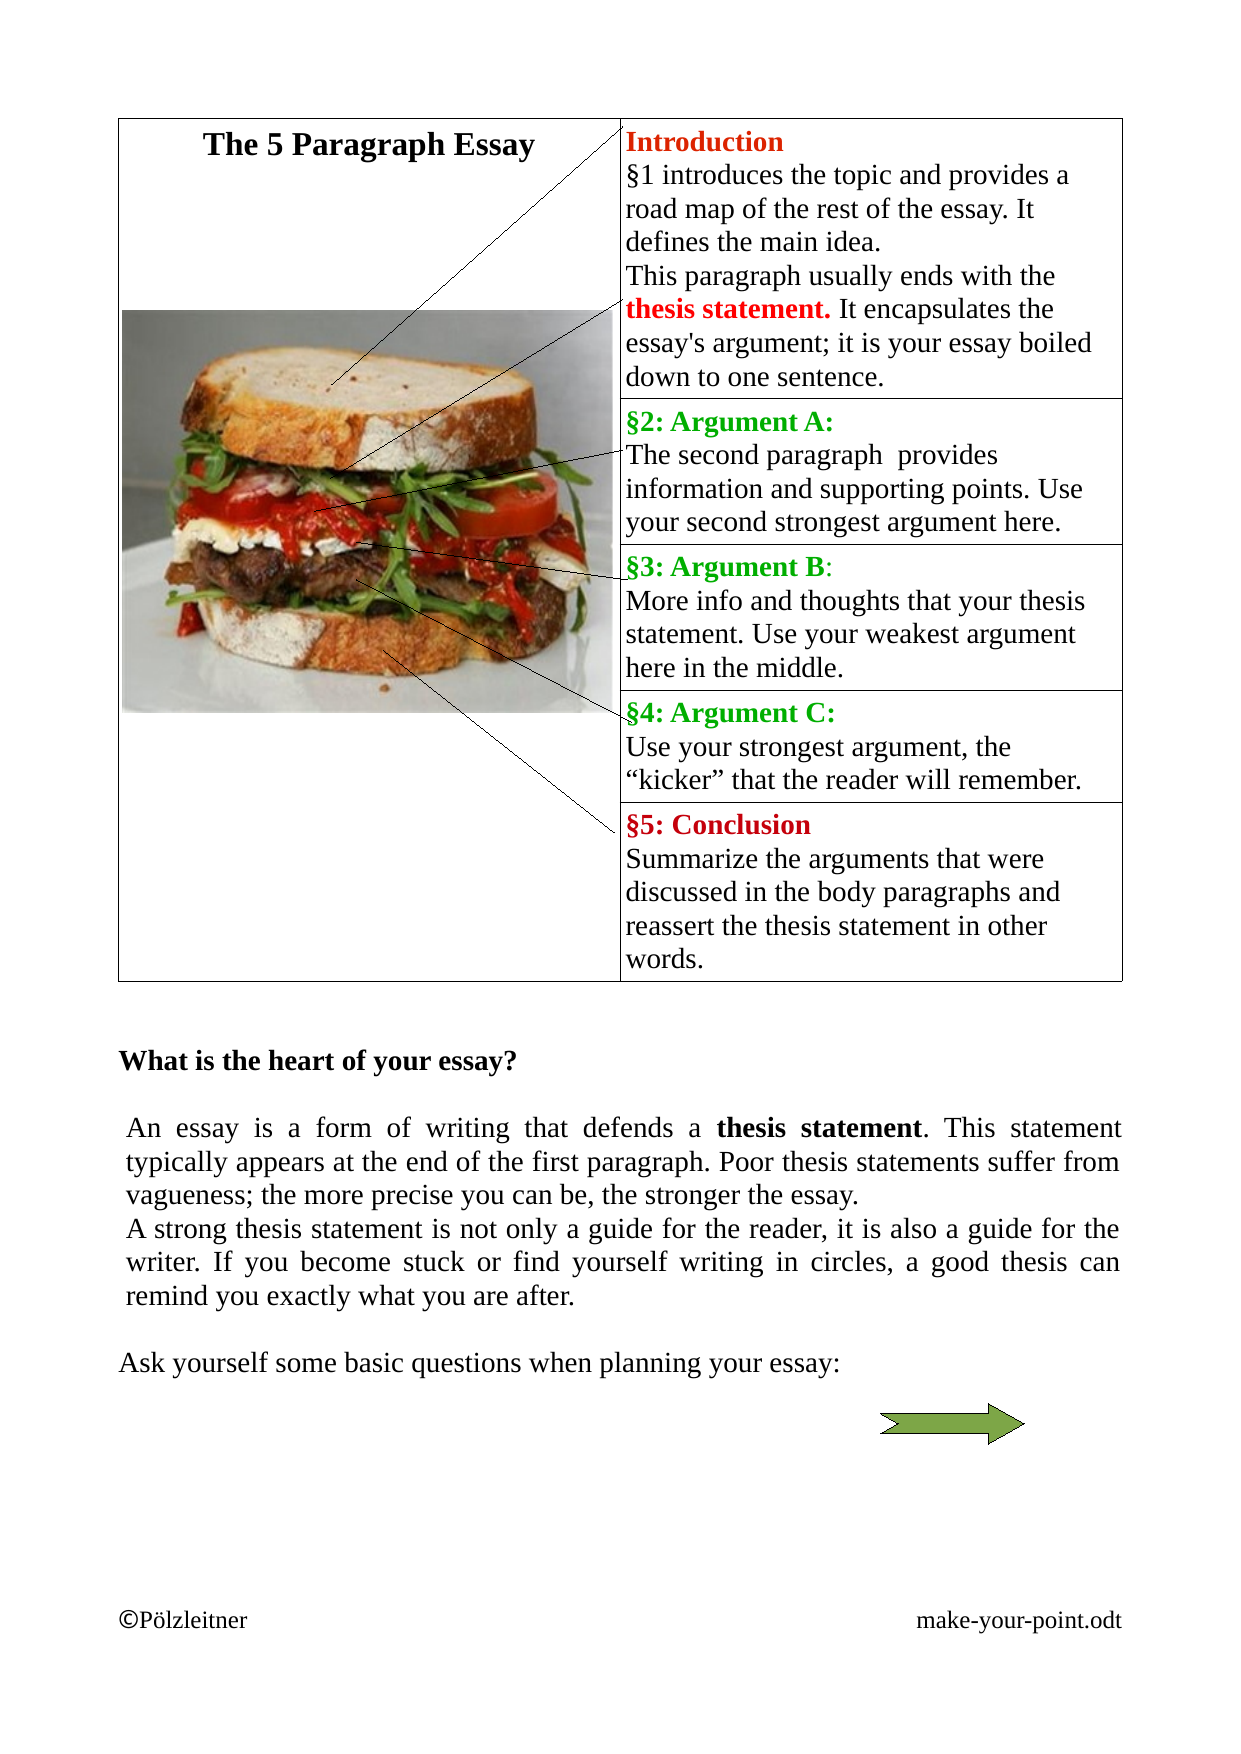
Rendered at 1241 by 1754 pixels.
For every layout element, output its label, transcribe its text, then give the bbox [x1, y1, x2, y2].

picture [122, 310, 613, 713]
list A strong thesis statement is not only a guide for the reader, it is also a guide for the writer. If you become stuck or find yourself writing in circles, a good thesis can remind you exactly what you are after. [118, 1211, 1122, 1312]
text Ask yourself some basic questions when planning your essay: [118, 1345, 1122, 1379]
list An essay is a form of writing that defends a thesis statement. This statement typically appears at the end of the first paragraph. Poor thesis statements suffer from vagueness; the more precise you can be, the stronger the essay. [118, 1110, 1122, 1211]
table_header The 5 Paragraph Essay [119, 119, 620, 981]
table_cell §4: Argument C: Use your strongest argument, the “kicker” that the reader will remember. [621, 691, 1122, 802]
table_cell §5: Conclusion Summarize the arguments that were discussed in the body paragraphs and reassert the thesis statement in other words. [621, 803, 1122, 981]
text What is the heart of your essay? [118, 1043, 1122, 1077]
table_header Introduction §1 introduces the topic and provides a road map of the rest of the essay. It defines the main idea. This paragraph usually ends with the thesis statement. It encapsulates the essay's argument; it is your essay boiled down to one sentence. [621, 119, 1122, 398]
table_cell §3: Argument B: More info and thoughts that your thesis statement. Use your weakest argument here in the middle. [621, 545, 1122, 689]
table_cell §2: Argument A: The second paragraph provides information and supporting points. Use your second strongest argument here. [621, 399, 1122, 544]
